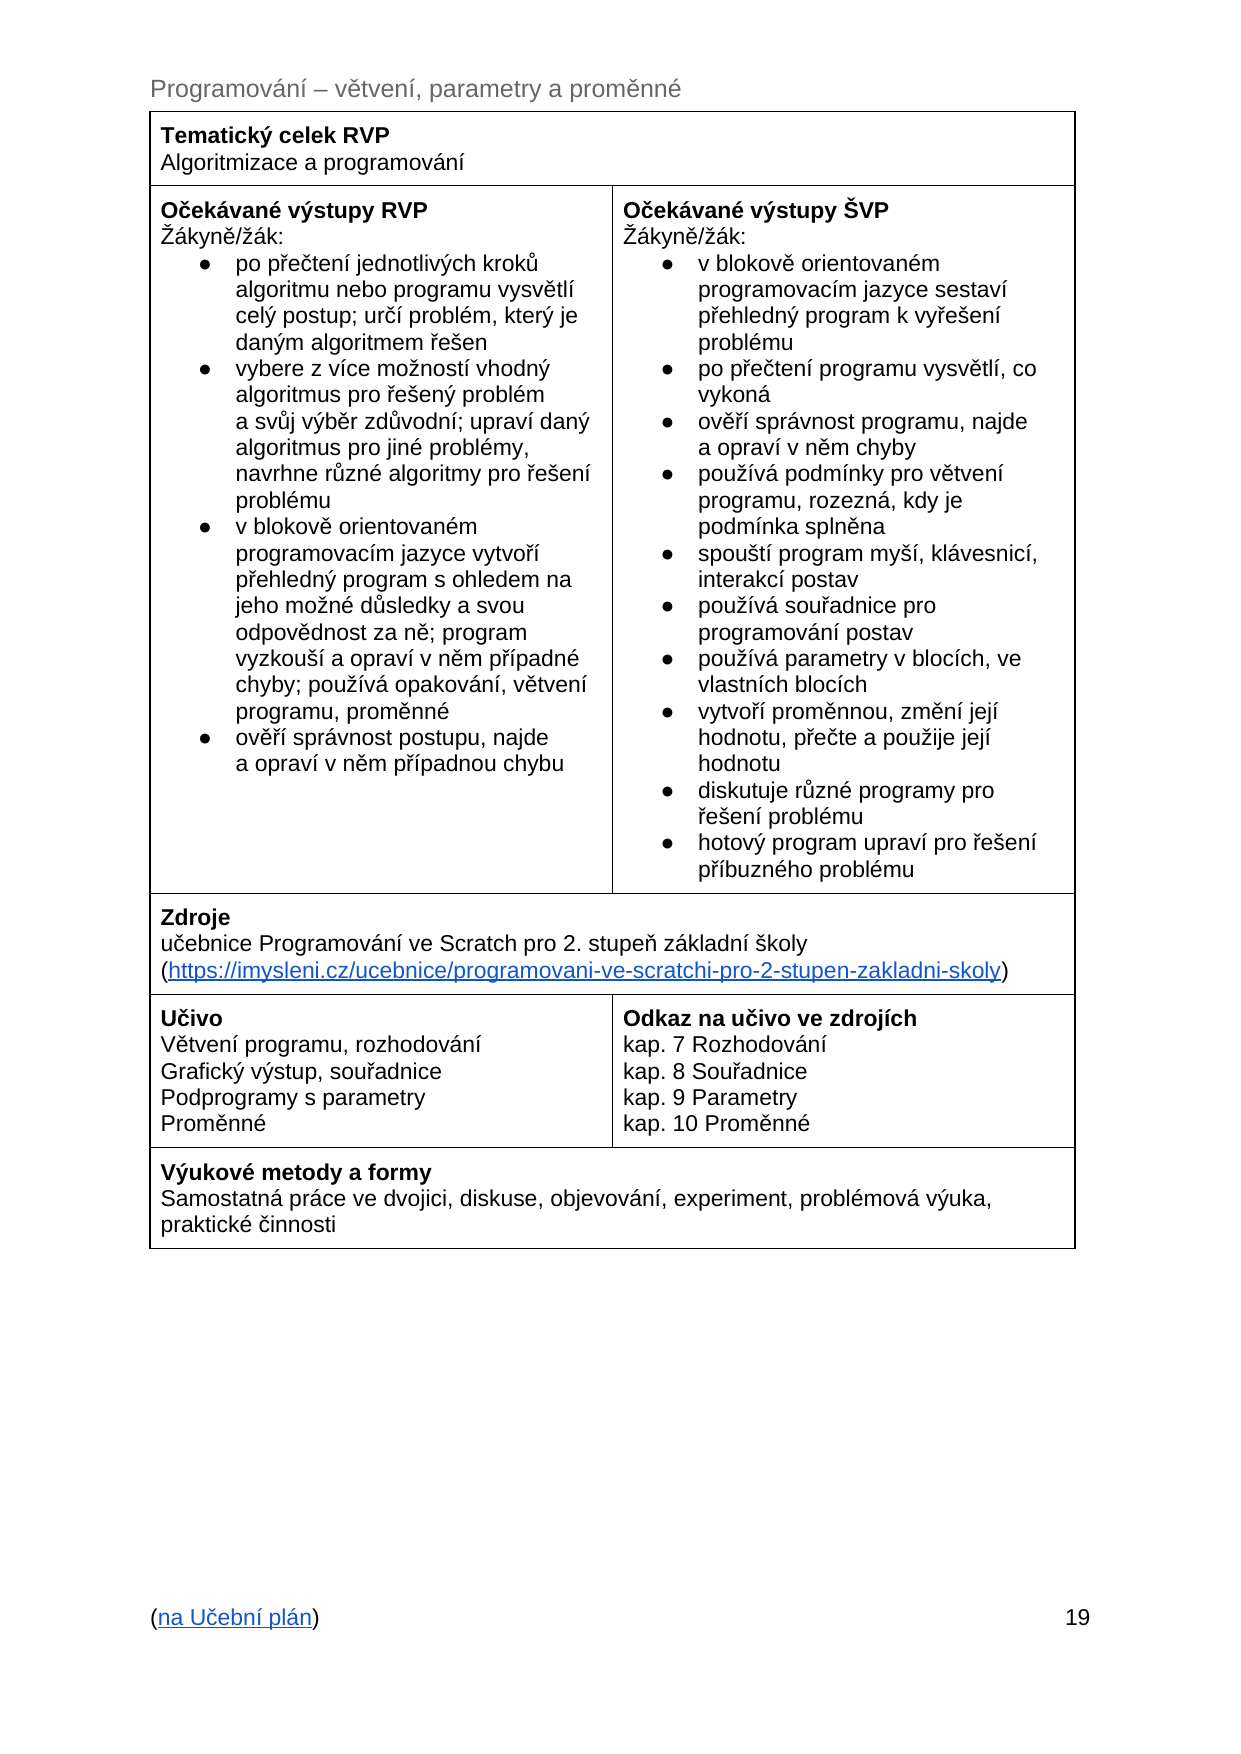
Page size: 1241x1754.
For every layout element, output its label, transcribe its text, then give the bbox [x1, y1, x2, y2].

table_cell Odkaz na učivo ve zdrojích kap. 7 Rozhodování kap. 8 Souřadnice kap. 9 Parametry kap. 10 Proměnné [613, 995, 1074, 1147]
table_cell Zdroje učebnice Programování ve Scratch pro 2. stupeň základní školy (https://imysleni.cz/ucebnice/programovani-ve-scratchi-pro-2-stupen-zakladni-skoly) [151, 894, 1074, 993]
table_cell Očekávané výstupy ŠVP Žákyně/žák: v blokově orientovaném programovacím jazyce sestaví přehledný program k vyřešení problému po přečtení programu vysvětlí, co vykoná ověří správnost programu, najde a opraví v něm chyby používá podmínky pro větvení programu, rozezná, kdy je podmínka splněna spouští program myší, klávesnicí, interakcí postav používá souřadnice pro programování postav používá parametry v blocích, ve vlastních blocích vytvoří proměnnou, změní její hodnotu, přečte a použije její hodnotu diskutuje různé programy pro řešení problému hotový program upraví pro řešení příbuzného problému [613, 186, 1074, 892]
subtitle Programování – větvení, parametry a proměnné [150, 74, 1090, 102]
table_cell Výukové metody a formy Samostatná práce ve dvojici, diskuse, objevování, experiment, problémová výuka, praktické činnosti [151, 1148, 1074, 1248]
table_cell Očekávané výstupy RVP Žákyně/žák: po přečtení jednotlivých kroků algoritmu nebo programu vysvětlí celý postup; určí problém, který je daným algoritmem řešen vybere z více možností vhodný algoritmus pro řešený problém a svůj výběr zdůvodní; upraví daný algoritmus pro jiné problémy, navrhne různé algoritmy pro řešení problému v blokově orientovaném programovacím jazyce vytvoří přehledný program s ohledem na jeho možné důsledky a svou odpovědnost za ně; program vyzkouší a opraví v něm případné chyby; používá opakování, větvení programu, proměnné ověří správnost postupu, najde a opraví v něm případnou chybu [151, 186, 612, 892]
table_header Tematický celek RVP Algoritmizace a programování [151, 112, 1074, 185]
table_cell Učivo Větvení programu, rozhodování Grafický výstup, souřadnice Podprogramy s parametry Proměnné [151, 995, 612, 1147]
